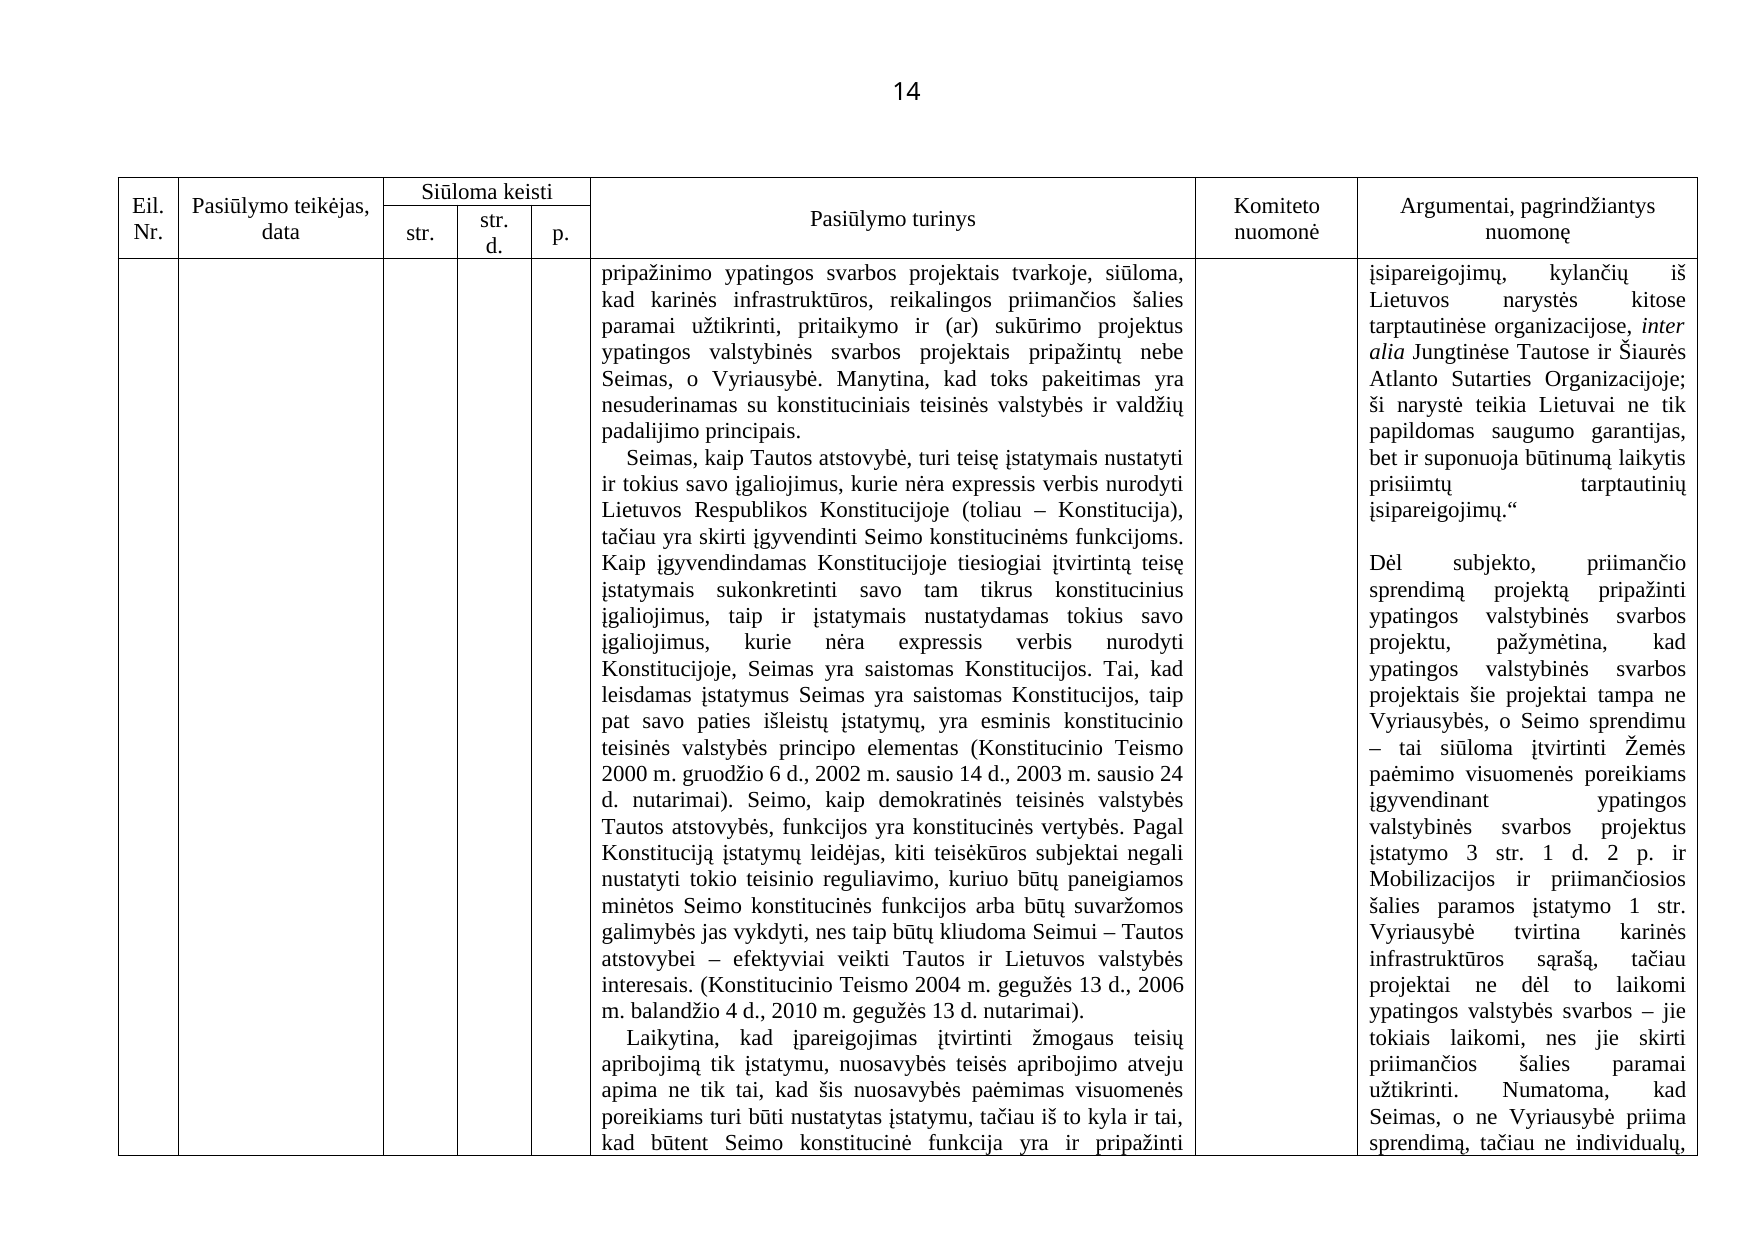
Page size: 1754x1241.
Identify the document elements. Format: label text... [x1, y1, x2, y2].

table_header Eil. Nr. [119, 178, 178, 258]
table_cell [384, 259, 457, 1155]
table_cell str. [384, 206, 457, 258]
table_cell [1196, 259, 1357, 1155]
table_header Pasiūlymo turinys [591, 178, 1195, 258]
table_cell [179, 259, 383, 1155]
table_header Komiteto nuomonė [1196, 178, 1357, 258]
table_cell p. [532, 206, 590, 258]
table_cell pripažinimo ypatingos svarbos projektais tvarkoje, siūloma, kad karinės infrastruktūros, reikalingos priimančios šalies paramai užtikrinti, pritaikymo ir (ar) sukūrimo projektus ypatingos valstybinės svarbos projektais pripažintų nebe Seimas, o Vyriausybė. Manytina, kad toks pakeitimas yra nesuderinamas su konstituciniais teisinės valstybės ir valdžių padalijimo principais. Seimas, kaip Tautos atstovybė, turi teisę įstatymais nustatyti ir tokius savo įgaliojimus, kurie nėra expressis verbis nurodyti Lietuvos Respublikos Konstitucijoje (toliau – Konstitucija), tačiau yra skirti įgyvendinti Seimo konstitucinėms funkcijoms. Kaip įgyvendindamas Konstitucijoje tiesiogiai įtvirtintą teisę įstatymais sukonkretinti savo tam tikrus konstitucinius įgaliojimus, taip ir įstatymais nustatydamas tokius savo įgaliojimus, kurie nėra expressis verbis nurodyti Konstitucijoje, Seimas yra saistomas Konstitucijos. Tai, kad leisdamas įstatymus Seimas yra saistomas Konstitucijos, taip pat savo paties išleistų įstatymų, yra esminis konstitucinio teisinės valstybės principo elementas (Konstitucinio Teismo 2000 m. gruodžio 6 d., 2002 m. sausio 14 d., 2003 m. sausio 24 d. nutarimai). Seimo, kaip demokratinės teisinės valstybės Tautos atstovybės, funkcijos yra konstitucinės vertybės. Pagal Konstituciją įstatymų leidėjas, kiti teisėkūros subjektai negali nustatyti tokio teisinio reguliavimo, kuriuo būtų paneigiamos minėtos Seimo konstitucinės funkcijos arba būtų suvaržomos galimybės jas vykdyti, nes taip būtų kliudoma Seimui – Tautos atstovybei – efektyviai veikti Tautos ir Lietuvos valstybės interesais. (Konstitucinio Teismo 2004 m. gegužės 13 d., 2006 m. balandžio 4 d., 2010 m. gegužės 13 d. nutarimai). Laikytina, kad įpareigojimas įtvirtinti žmogaus teisių apribojimą tik įstatymu, nuosavybės teisės apribojimo atveju apima ne tik tai, kad šis nuosavybės paėmimas visuomenės poreikiams turi būti nustatytas įstatymu, tačiau iš to kyla ir tai, kad būtent Seimo konstitucinė funkcija yra ir pripažinti [591, 259, 1195, 1155]
table_cell įsipareigojimų, kylančių iš Lietuvos narystės kitose tarptautinėse organizacijose, inter alia Jungtinėse Tautose ir Šiaurės Atlanto Sutarties Organizacijoje; ši narystė teikia Lietuvai ne tik papildomas saugumo garantijas, bet ir suponuoja būtinumą laikytis prisiimtų tarptautinių įsipareigojimų.“ Dėl subjekto, priimančio sprendimą projektą pripažinti ypatingos valstybinės svarbos projektu, pažymėtina, kad ypatingos valstybinės svarbos projektais šie projektai tampa ne Vyriausybės, o Seimo sprendimu – tai siūloma įtvirtinti Žemės paėmimo visuomenės poreikiams įgyvendinant ypatingos valstybinės svarbos projektus įstatymo 3 str. 1 d. 2 p. ir Mobilizacijos ir priimančiosios šalies paramos įstatymo 1 str. Vyriausybė tvirtina karinės infrastruktūros sąrašą, tačiau projektai ne dėl to laikomi ypatingos valstybės svarbos – jie tokiais laikomi, nes jie skirti priimančios šalies paramai užtikrinti. Numatoma, kad Seimas, o ne Vyriausybė priima sprendimą, tačiau ne individualų, [1358, 259, 1697, 1155]
table_header Pasiūlymo teikėjas, data [179, 178, 383, 258]
table_cell [119, 259, 178, 1155]
table_cell [458, 259, 531, 1155]
table_cell str. d. [458, 206, 531, 258]
table_header Argumentai, pagrindžiantys nuomonę [1358, 178, 1697, 258]
table_cell [532, 259, 590, 1155]
table_header Siūloma keisti [384, 178, 590, 204]
